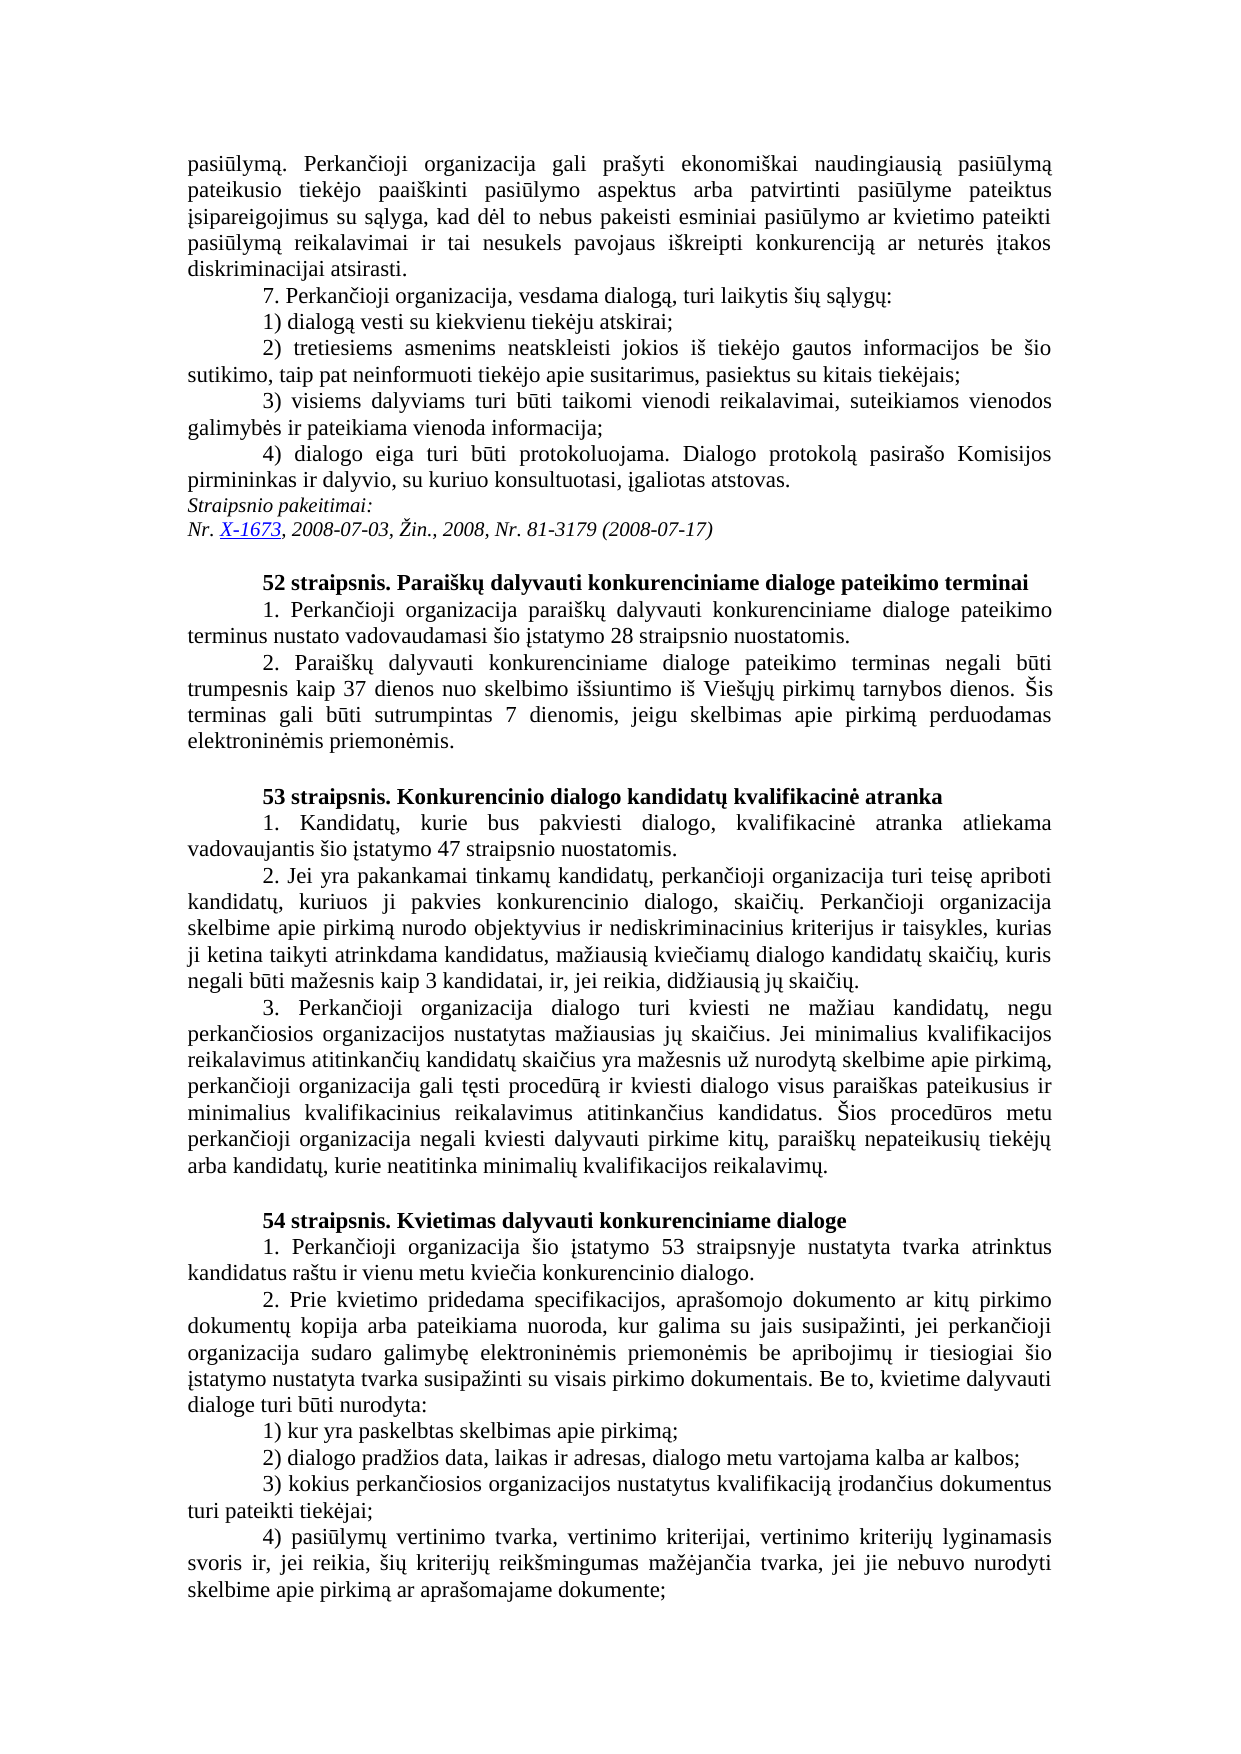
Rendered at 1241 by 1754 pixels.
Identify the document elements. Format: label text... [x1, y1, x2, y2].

text 1) kur yra paskelbtas skelbimas apie pirkimą; [187, 1418, 1053, 1444]
text 52 straipsnis. Paraiškų dalyvauti konkurenciniame dialoge pateikimo terminai [262, 569, 1053, 596]
text 2) tretiesiems asmenims neatskleisti jokios iš tiekėjo gautos informacijos be šio sutikimo, taip pat neinformuoti tiekėjo apie susitarimus, pasiektus su kitais tiekėjais; [187, 334, 1053, 387]
text 2) dialogo pradžios data, laikas ir adresas, dialogo metu vartojama kalba ar kalbos; [187, 1444, 1053, 1470]
text pasiūlymą. Perkančioji organizacija gali prašyti ekonomiškai naudingiausią pasiūlymą pateikusio tiekėjo paaiškinti pasiūlymo aspektus arba patvirtinti pasiūlyme pateiktus įsipareigojimus su sąlyga, kad dėl to nebus pakeisti esminiai pasiūlymo ar kvietimo pateikti pasiūlymą reikalavimai ir tai nesukels pavojaus iškreipti konkurenciją ar neturės įtakos diskriminacijai atsirasti. [187, 150, 1053, 282]
text 1. Perkančioji organizacija paraiškų dalyvauti konkurenciniame dialoge pateikimo terminus nustato vadovaudamasi šio įstatymo 28 straipsnio nuostatomis. [187, 596, 1053, 648]
text 1) dialogą vesti su kiekvienu tiekėju atskirai; [187, 308, 1053, 334]
text 7. Perkančioji organizacija, vesdama dialogą, turi laikytis šių sąlygų: [187, 282, 1053, 308]
text 1. Kandidatų, kurie bus pakviesti dialogo, kvalifikacinė atranka atliekama vadovaujantis šio įstatymo 47 straipsnio nuostatomis. [187, 809, 1053, 862]
text 2. Jei yra pakankamai tinkamų kandidatų, perkančioji organizacija turi teisę apriboti kandidatų, kuriuos ji pakvies konkurencinio dialogo, skaičių. Perkančioji organizacija skelbime apie pirkimą nurodo objektyvius ir nediskriminacinius kriterijus ir taisykles, kurias ji ketina taikyti atrinkdama kandidatus, mažiausią kviečiamų dialogo kandidatų skaičių, kuris negali būti mažesnis kaip 3 kandidatai, ir, jei reikia, didžiausią jų skaičių. [187, 862, 1053, 993]
text 2. Prie kvietimo pridedama specifikacijos, aprašomojo dokumento ar kitų pirkimo dokumentų kopija arba pateikiama nuoroda, kur galima su jais susipažinti, jei perkančioji organizacija sudaro galimybę elektroninėmis priemonėmis be apribojimų ir tiesiogiai šio įstatymo nustatyta tvarka susipažinti su visais pirkimo dokumentais. Be to, kvietime dalyvauti dialoge turi būti nurodyta: [187, 1286, 1053, 1418]
text 1. Perkančioji organizacija šio įstatymo 53 straipsnyje nustatyta tvarka atrinktus kandidatus raštu ir vienu metu kviečia konkurencinio dialogo. [187, 1233, 1053, 1286]
text 4) dialogo eiga turi būti protokoluojama. Dialogo protokolą pasirašo Komisijos pirmininkas ir dalyvio, su kuriuo konsultuotasi, įgaliotas atstovas. [187, 440, 1053, 493]
text 54 straipsnis. Kvietimas dalyvauti konkurenciniame dialoge [187, 1207, 1053, 1233]
text 4) pasiūlymų vertinimo tvarka, vertinimo kriterijai, vertinimo kriterijų lyginamasis svoris ir, jei reikia, šių kriterijų reikšmingumas mažėjančia tvarka, jei jie nebuvo nurodyti skelbime apie pirkimą ar aprašomajame dokumente; [187, 1523, 1053, 1602]
text 53 straipsnis. Konkurencinio dialogo kandidatų kvalifikacinė atranka [187, 783, 1053, 809]
text 3) kokius perkančiosios organizacijos nustatytus kvalifikaciją įrodančius dokumentus turi pateikti tiekėjai; [187, 1470, 1053, 1523]
text 3) visiems dalyviams turi būti taikomi vienodi reikalavimai, suteikiamos vienodos galimybės ir pateikiama vienoda informacija; [187, 387, 1053, 440]
text Straipsnio pakeitimai: [187, 493, 1053, 517]
text Nr. X-1673, 2008-07-03, Žin., 2008, Nr. 81-3179 (2008-07-17) [187, 517, 1053, 541]
text 2. Paraiškų dalyvauti konkurenciniame dialoge pateikimo terminas negali būti trumpesnis kaip 37 dienos nuo skelbimo išsiuntimo iš Viešųjų pirkimų tarnybos dienos. Šis terminas gali būti sutrumpintas 7 dienomis, jeigu skelbimas apie pirkimą perduodamas elektroninėmis priemonėmis. [187, 648, 1053, 754]
text 3. Perkančioji organizacija dialogo turi kviesti ne mažiau kandidatų, negu perkančiosios organizacijos nustatytas mažiausias jų skaičius. Jei minimalius kvalifikacijos reikalavimus atitinkančių kandidatų skaičius yra mažesnis už nurodytą skelbime apie pirkimą, perkančioji organizacija gali tęsti procedūrą ir kviesti dialogo visus paraiškas pateikusius ir minimalius kvalifikacinius reikalavimus atitinkančius kandidatus. Šios procedūros metu perkančioji organizacija negali kviesti dalyvauti pirkime kitų, paraiškų nepateikusių tiekėjų arba kandidatų, kurie neatitinka minimalių kvalifikacijos reikalavimų. [187, 993, 1053, 1178]
